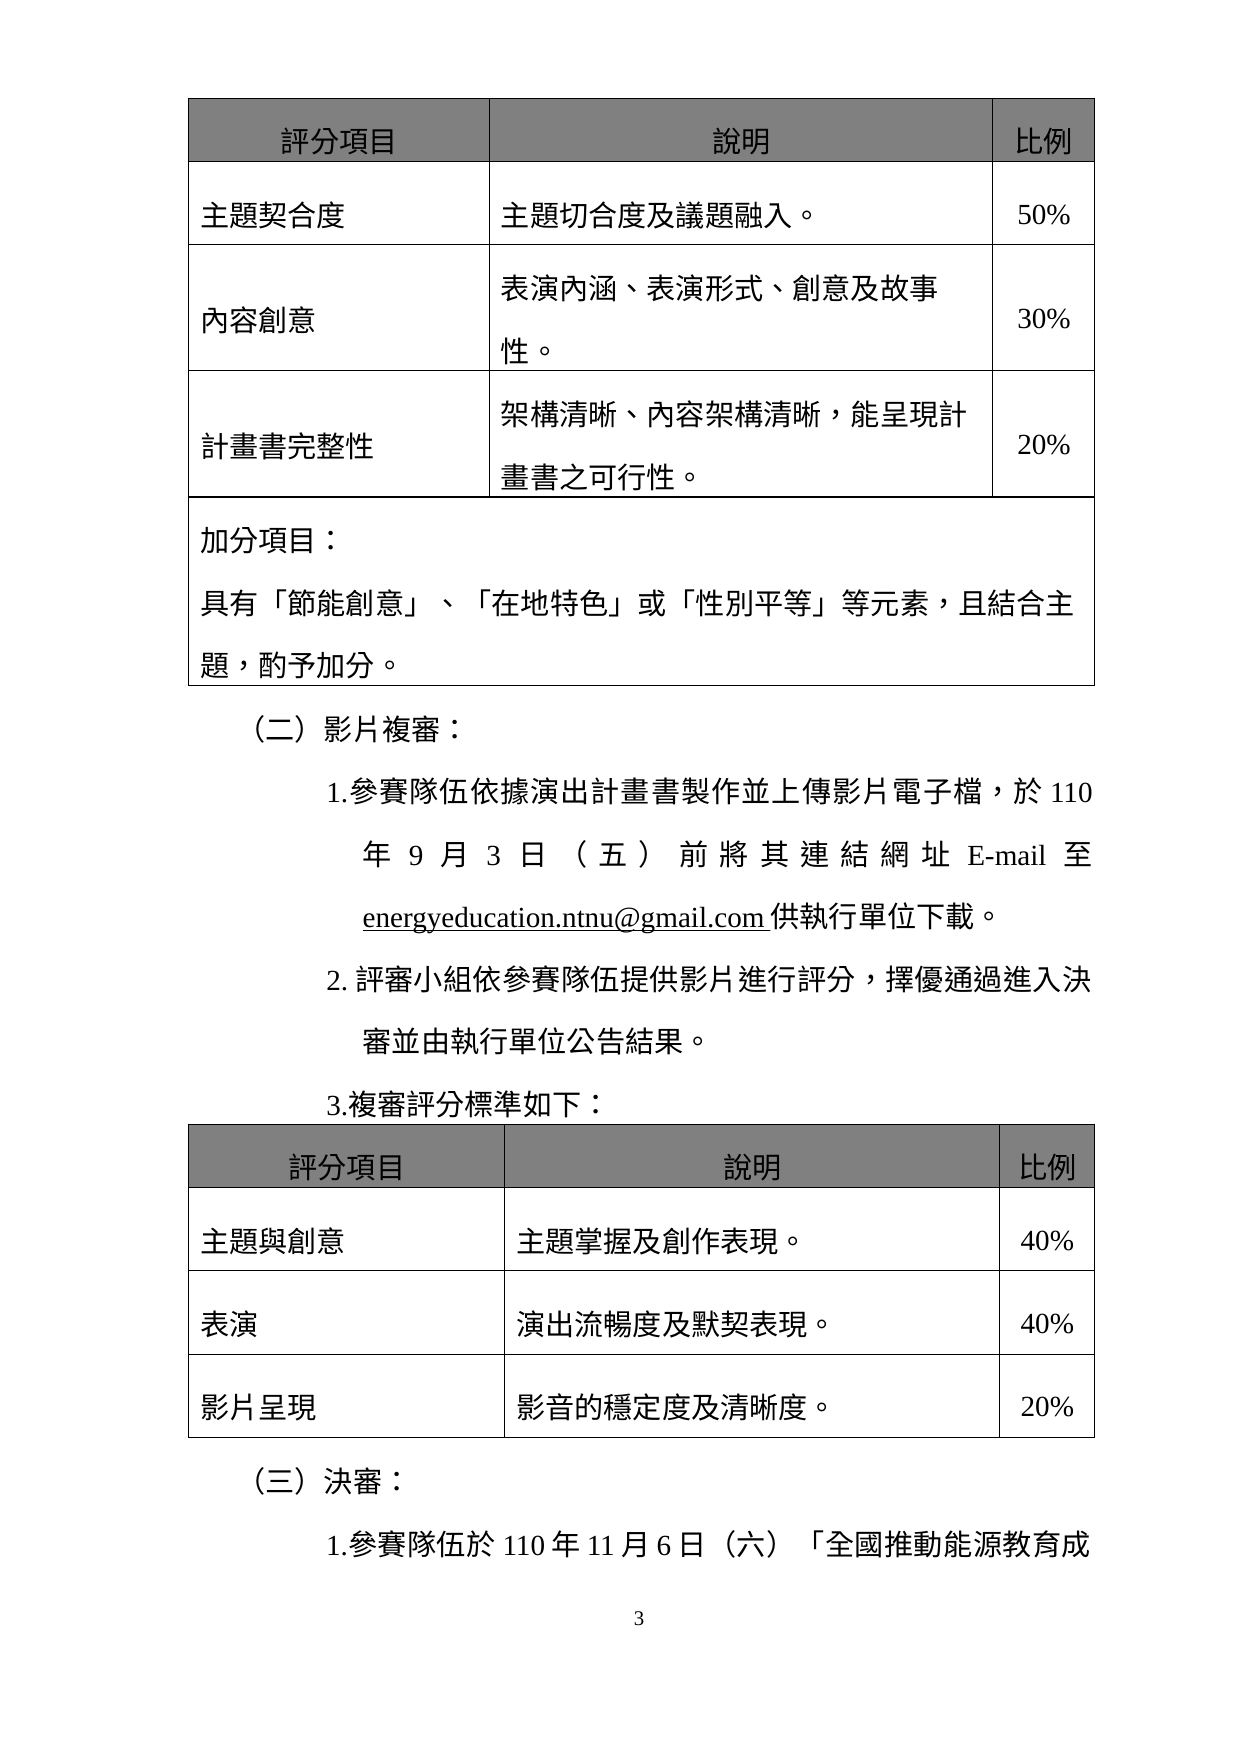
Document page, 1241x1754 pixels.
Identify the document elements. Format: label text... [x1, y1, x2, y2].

table_cell 演出流暢度及默契表現。 [505, 1271, 999, 1354]
table_cell 計畫書完整性 [189, 371, 489, 496]
text （三）決審： [236, 1438, 1092, 1501]
text 1.參賽隊伍於110年11月6日（六）「全國推動能源教育成 [326, 1501, 1092, 1563]
text 3.複審評分標準如下： [326, 1061, 1092, 1123]
table_cell 加分項目： 具有「節能創意」、「在地特色」或「性別平等」等元素，且結合主題，酌予加分。 [189, 498, 1094, 685]
table_header 評分項目 [189, 99, 489, 161]
table_cell 20% [993, 371, 1094, 496]
table_cell 40% [1000, 1188, 1094, 1270]
table_cell 主題契合度 [189, 162, 489, 244]
table_header 評分項目 [189, 1125, 504, 1187]
table_cell 表演 [189, 1271, 504, 1354]
text 1.參賽隊伍依據演出計畫書製作並上傳影片電子檔，於110年9月3日（五）前將其連結網址E-mail至energyeducation.ntnu@gmail.com供執行單位下載。 [326, 748, 1092, 936]
text 2. 評審小組依參賽隊伍提供影片進行評分，擇優通過進入決審並由執行單位公告結果。 [326, 936, 1092, 1061]
table_cell 40% [1000, 1271, 1094, 1354]
text （二）影片複審： [236, 686, 1092, 748]
table_cell 影片呈現 [189, 1355, 504, 1437]
table_cell 主題切合度及議題融入。 [490, 162, 992, 244]
table_cell 50% [993, 162, 1094, 244]
table_cell 主題與創意 [189, 1188, 504, 1270]
table_cell 架構清晰、內容架構清晰，能呈現計畫書之可行性。 [490, 371, 992, 496]
table_cell 主題掌握及創作表現。 [505, 1188, 999, 1270]
table_cell 內容創意 [189, 245, 489, 370]
table_header 比例 [993, 99, 1094, 161]
table_cell 表演內涵、表演形式、創意及故事性。 [490, 245, 992, 370]
table_cell 20% [1000, 1355, 1094, 1437]
table_cell 30% [993, 245, 1094, 370]
table_header 比例 [1000, 1125, 1094, 1187]
table_cell 影音的穩定度及清晰度。 [505, 1355, 999, 1437]
table_header 說明 [505, 1125, 999, 1187]
table_header 說明 [490, 99, 992, 161]
